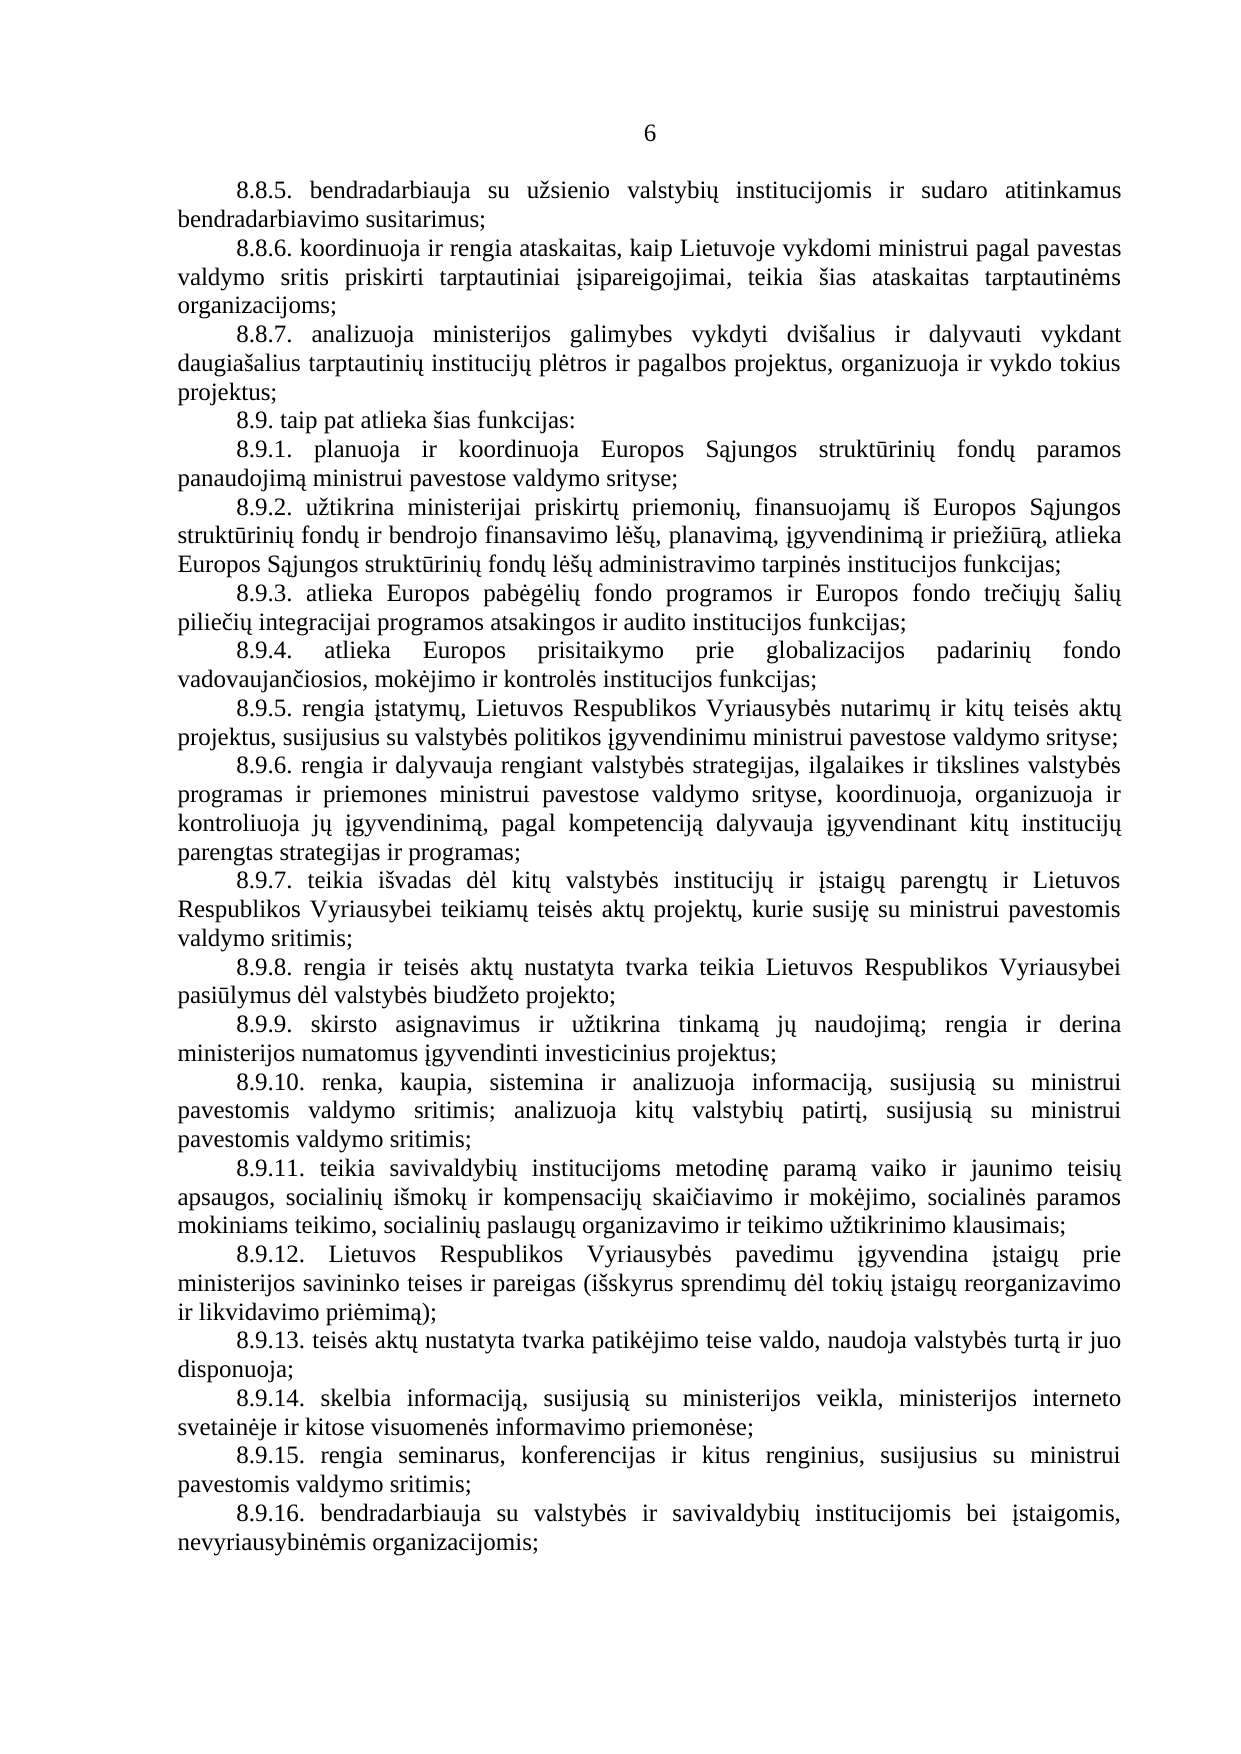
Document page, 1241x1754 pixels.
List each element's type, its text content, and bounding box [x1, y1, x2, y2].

text 8.9.12. Lietuvos Respublikos Vyriausybės pavedimu įgyvendina įstaigų prie ministerijos savininko teises ir pareigas (išskyrus sprendimų dėl tokių įstaigų reorganizavimo ir likvidavimo priėmimą); [177, 1239, 1122, 1326]
text 8.9.1. planuoja ir koordinuoja Europos Sąjungos struktūrinių fondų paramos panaudojimą ministrui pavestose valdymo srityse; [177, 434, 1122, 492]
text 8.8.5. bendradarbiauja su užsienio valstybių institucijomis ir sudaro atitinkamus bendradarbiavimo susitarimus; [177, 176, 1122, 233]
text 8.9. taip pat atlieka šias funkcijas: [177, 406, 1122, 434]
text 8.9.9. skirsto asignavimus ir užtikrina tinkamą jų naudojimą; rengia ir derina ministerijos numatomus įgyvendinti investicinius projektus; [177, 1009, 1122, 1067]
text 8.8.6. koordinuoja ir rengia ataskaitas, kaip Lietuvoje vykdomi ministrui pagal pavestas valdymo sritis priskirti tarptautiniai įsipareigojimai, teikia šias ataskaitas tarptautinėms organizacijoms; [177, 233, 1122, 319]
text 8.9.5. rengia įstatymų, Lietuvos Respublikos Vyriausybės nutarimų ir kitų teisės aktų projektus, susijusius su valstybės politikos įgyvendinimu ministrui pavestose valdymo srityse; [177, 693, 1122, 751]
text 8.9.11. teikia savivaldybių institucijoms metodinę paramą vaiko ir jaunimo teisių apsaugos, socialinių išmokų ir kompensacijų skaičiavimo ir mokėjimo, socialinės paramos mokiniams teikimo, socialinių paslaugų organizavimo ir teikimo užtikrinimo klausimais; [177, 1153, 1122, 1239]
text 8.9.15. rengia seminarus, konferencijas ir kitus renginius, susijusius su ministrui pavestomis valdymo sritimis; [177, 1441, 1122, 1498]
text 8.9.3. atlieka Europos pabėgėlių fondo programos ir Europos fondo trečiųjų šalių piliečių integracijai programos atsakingos ir audito institucijos funkcijas; [177, 578, 1122, 636]
text 8.9.13. teisės aktų nustatyta tvarka patikėjimo teise valdo, naudoja valstybės turtą ir juo disponuoja; [177, 1326, 1122, 1383]
text 8.9.7. teikia išvadas dėl kitų valstybės institucijų ir įstaigų parengtų ir Lietuvos Respublikos Vyriausybei teikiamų teisės aktų projektų, kurie susiję su ministrui pavestomis valdymo sritimis; [177, 866, 1122, 952]
text 8.9.2. užtikrina ministerijai priskirtų priemonių, finansuojamų iš Europos Sąjungos struktūrinių fondų ir bendrojo finansavimo lėšų, planavimą, įgyvendinimą ir priežiūrą, atlieka Europos Sąjungos struktūrinių fondų lėšų administravimo tarpinės institucijos funkcijas; [177, 492, 1122, 578]
text 8.9.8. rengia ir teisės aktų nustatyta tvarka teikia Lietuvos Respublikos Vyriausybei pasiūlymus dėl valstybės biudžeto projekto; [177, 952, 1122, 1009]
text 8.9.6. rengia ir dalyvauja rengiant valstybės strategijas, ilgalaikes ir tikslines valstybės programas ir priemones ministrui pavestose valdymo srityse, koordinuoja, organizuoja ir kontroliuoja jų įgyvendinimą, pagal kompetenciją dalyvauja įgyvendinant kitų institucijų parengtas strategijas ir programas; [177, 751, 1122, 866]
text 8.9.4. atlieka Europos prisitaikymo prie globalizacijos padarinių fondo vadovaujančiosios, mokėjimo ir kontrolės institucijos funkcijas; [177, 636, 1122, 693]
text 8.8.7. analizuoja ministerijos galimybes vykdyti dvišalius ir dalyvauti vykdant daugiašalius tarptautinių institucijų plėtros ir pagalbos projektus, organizuoja ir vykdo tokius projektus; [177, 319, 1122, 406]
text 8.9.14. skelbia informaciją, susijusią su ministerijos veikla, ministerijos interneto svetainėje ir kitose visuomenės informavimo priemonėse; [177, 1383, 1122, 1441]
text 8.9.16. bendradarbiauja su valstybės ir savivaldybių institucijomis bei įstaigomis, nevyriausybinėmis organizacijomis; [177, 1498, 1122, 1556]
text 8.9.10. renka, kaupia, sistemina ir analizuoja informaciją, susijusią su ministrui pavestomis valdymo sritimis; analizuoja kitų valstybių patirtį, susijusią su ministrui pavestomis valdymo sritimis; [177, 1067, 1122, 1153]
